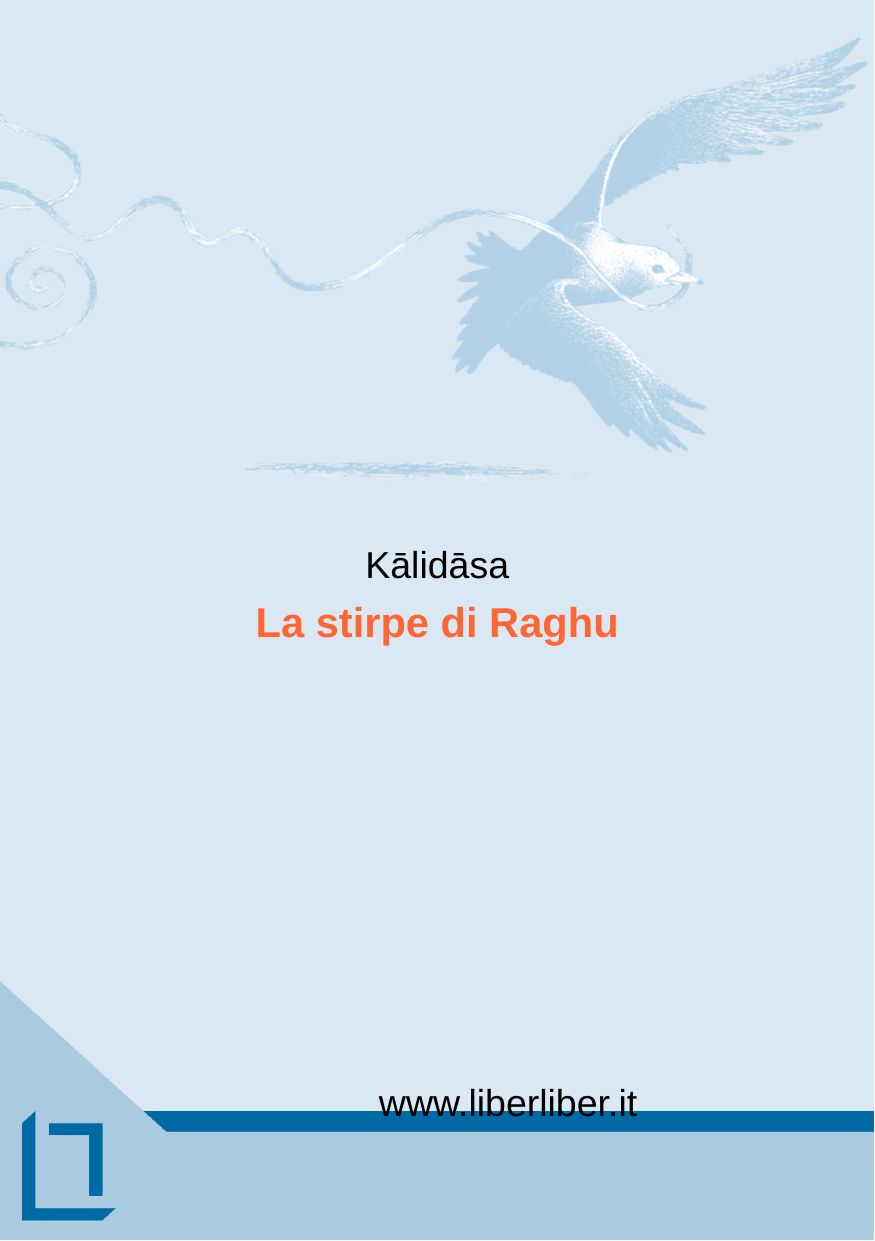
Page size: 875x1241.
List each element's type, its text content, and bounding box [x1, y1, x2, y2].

text Kālidāsa [94, 543, 779, 586]
text La stirpe di Raghu [94, 598, 779, 646]
text www.liberliber.it [331, 1081, 685, 1124]
picture [0, 0, 874, 1241]
